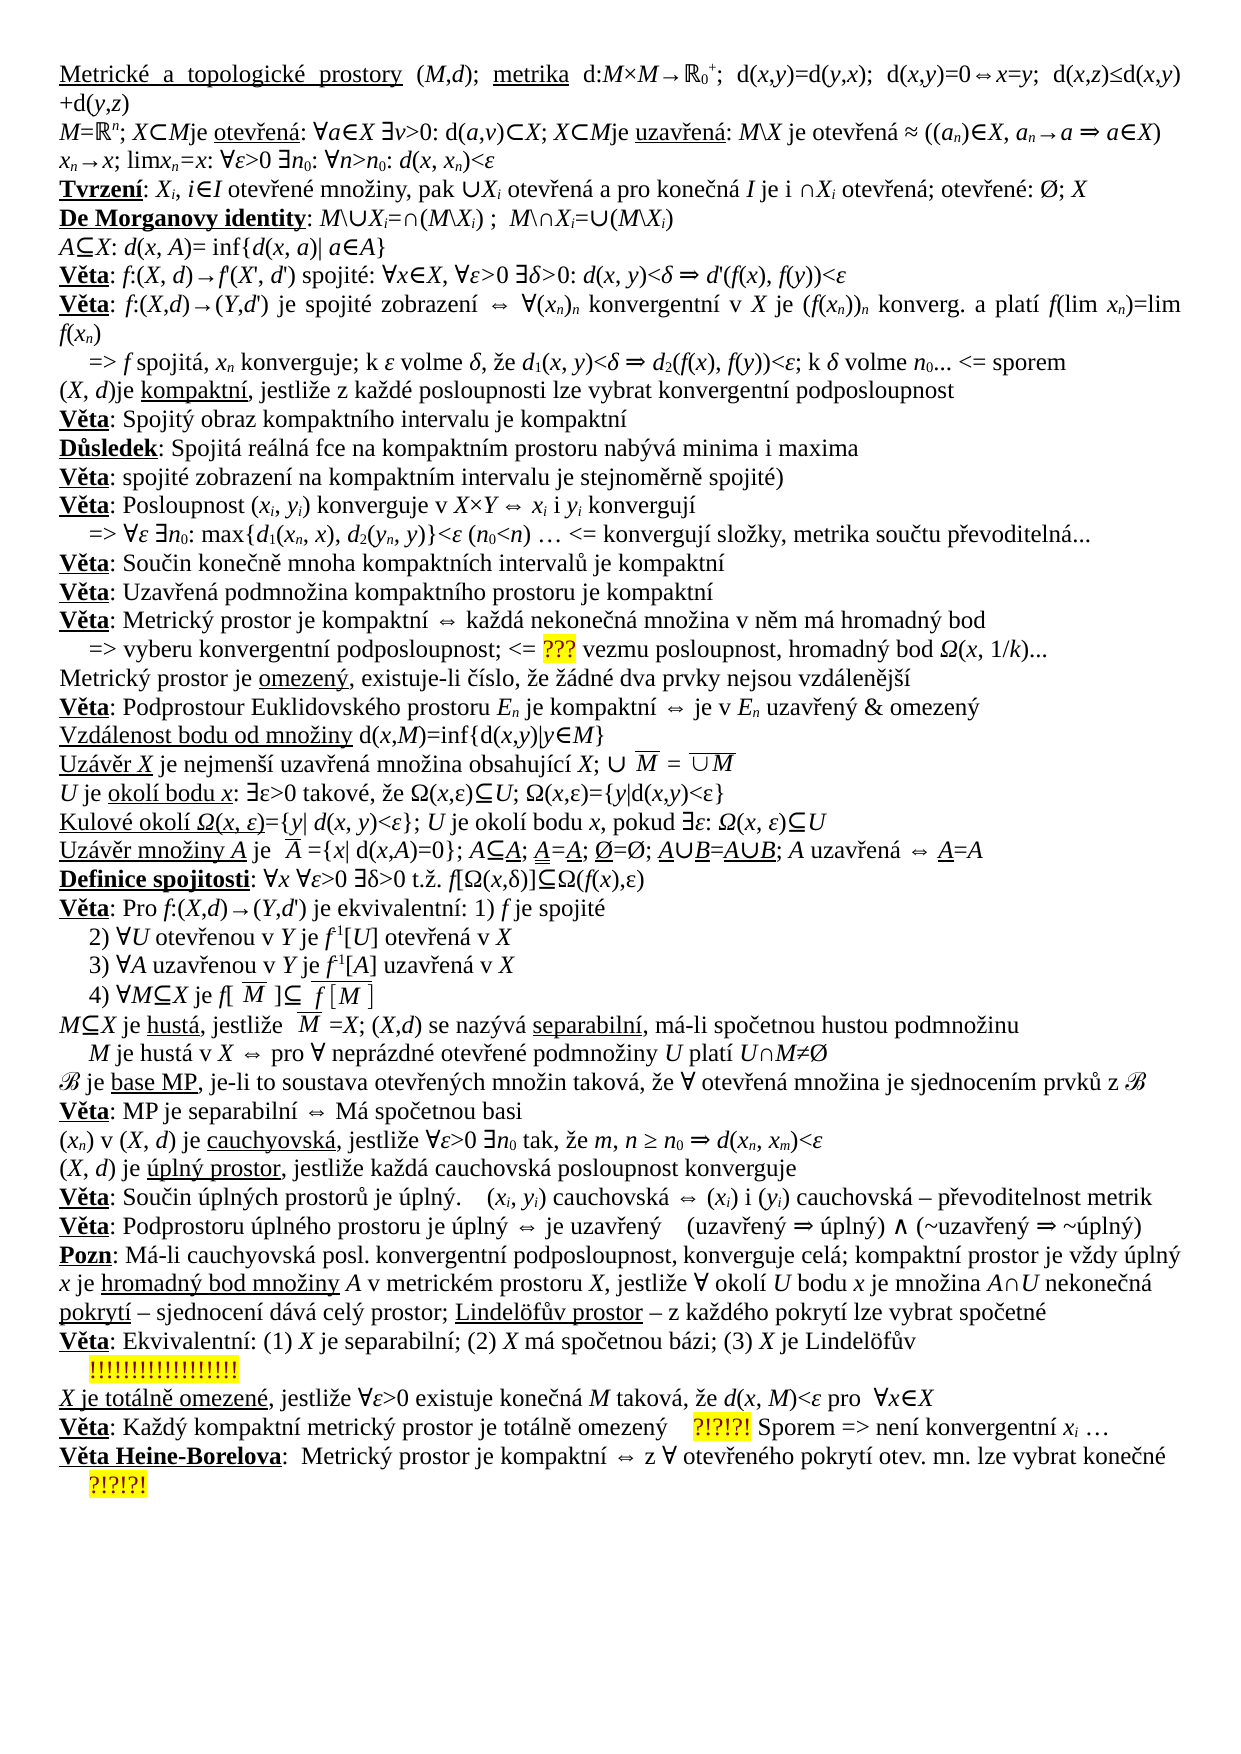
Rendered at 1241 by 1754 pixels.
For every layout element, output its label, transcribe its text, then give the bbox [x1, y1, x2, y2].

text Metrické a topologické prostory (M,d); metrika d:M×M→ℝ0+; d(x,y)=d(y,x); d(x,y)=0⇔x=y; d(x,z)≤d(x,y)+d(y,z) [59, 59, 1181, 117]
text Věta: Uzavřená podmnožina kompaktního prostoru je kompaktní [59, 577, 1181, 605]
text Kulové okolí Ω(x, ε)={y| d(x, y)<ε}; U je okolí bodu x, pokud ∃ε: Ω(x, ε)⊆U [59, 807, 1181, 835]
text 3) ∀A uzavřenou v Y je f-1[A] uzavřená v X [59, 951, 1181, 979]
text M je hustá v X ⇔ pro ∀ neprázdné otevřené podmnožiny U platí U∩M≠Ø [59, 1038, 1181, 1067]
text M⊆X je hustá, jestliže =X; (X,d) se nazývá separabilní, má-li spočetnou hustou podmnožinu [59, 1010, 1181, 1038]
text x je hromadný bod množiny A v metrickém prostoru X, jestliže ∀ okolí U bodu x je množina A∩U nekonečná [59, 1268, 1181, 1297]
text Věta: spojité zobrazení na kompaktním intervalu je stejnoměrně spojité) [59, 462, 1181, 490]
text Věta Heine-Borelova: Metrický prostor je kompaktní ⇔ z ∀ otevřeného pokrytí otev. mn. lze vybrat konečné [59, 1441, 1181, 1470]
text Tvrzení: Xi, i∈I otevřené množiny, pak ∪Xi otevřená a pro konečná I je i ∩Xi otevřená; otevřené: Ø; X [59, 174, 1181, 203]
text M=ℝn; X⊂Mje otevřená: ∀a∈X ∃v>0: d(a,v)⊂X; X⊂Mje uzavřená: M\X je otevřená ≈ ((an)∈X, an→a ⇒ a∈X) [59, 117, 1181, 145]
text Vzdálenost bodu od množiny d(x,M)=inf{d(x,y)|y∈M} [59, 720, 1181, 749]
text ?!?!?! [59, 1470, 1181, 1498]
text Věta: Podprostour Euklidovského prostoru En je kompaktní ⇔ je v En uzavřený & omezený [59, 692, 1181, 720]
text Důsledek: Spojitá reálná fce na kompaktním prostoru nabývá minima i maxima [59, 433, 1181, 462]
text => ∀ε ∃n0: max{d1(xn, x), d2(yn, y)}<ε (n0<n) … <= konvergují složky, metrika součtu převoditelná... [59, 519, 1181, 548]
text Věta: MP je separabilní ⇔ Má spočetnou basi [59, 1096, 1181, 1125]
text Věta: Součin konečně mnoha kompaktních intervalů je kompaktní [59, 548, 1181, 577]
text Metrický prostor je omezený, existuje-li číslo, že žádné dva prvky nejsou vzdálenější [59, 663, 1181, 692]
text Věta: Spojitý obraz kompaktního intervalu je kompaktní [59, 404, 1181, 433]
text 2) ∀U otevřenou v Y je f-1[U] otevřená v X [59, 922, 1181, 951]
text (xn) v (X, d) je cauchyovská, jestliže ∀ε>0 ∃n0 tak, že m, n ≥ n0 ⇒ d(xn, xm)<ε [59, 1125, 1181, 1153]
text (X, d) je úplný prostor, jestliže každá cauchovská posloupnost konverguje [59, 1153, 1181, 1182]
text => f spojitá, xn konverguje; k ε volme δ, že d1(x, y)<δ ⇒ d2(f(x), f(y))<ε; k δ volme n0... <= sporem [59, 347, 1181, 375]
text pokrytí – sjednocení dává celý prostor; Lindelöfův prostor – z každého pokrytí lze vybrat spočetné [59, 1297, 1181, 1326]
text Věta: f:(X,d)→(Y,d') je spojité zobrazení ⇔ ∀(xn)n konvergentní v X je (f(xn))n konverg. a platí f(lim xn)=lim f(xn) [59, 289, 1181, 347]
text Věta: Podprostoru úplného prostoru je úplný ⇔ je uzavřený (uzavřený ⇒ úplný) ∧ (~uzavřený ⇒ ~úplný) [59, 1211, 1181, 1240]
text Věta: Pro f:(X,d)→(Y,d') je ekvivalentní: 1) f je spojité [59, 893, 1181, 922]
text (X, d)je kompaktní, jestliže z každé posloupnosti lze vybrat konvergentní podposloupnost [59, 375, 1181, 404]
text Uzávěr množiny A je ={x| d(x,A)=0}; A⊆A; A=A; Ø=Ø; A∪B=A∪B; A uzavřená ⇔ A=A [59, 835, 1181, 864]
text Věta: f:(X, d)→f'(X', d') spojité: ∀x∈X, ∀ε>0 ∃δ>0: d(x, y)<δ ⇒ d'(f(x), f(y))<ε [59, 260, 1181, 289]
text Věta: Posloupnost (xi, yi) konverguje v X×Y ⇔ xi i yi konvergují [59, 490, 1181, 519]
text ℬ je base MP, je-li to soustava otevřených množin taková, že ∀ otevřená množina je sjednocením prvků z ℬ [59, 1067, 1181, 1096]
text X je totálně omezené, jestliže ∀ε>0 existuje konečná M taková, že d(x, M)<ε pro ∀x∈X [59, 1383, 1181, 1412]
text Věta: Ekvivalentní: (1) X je separabilní; (2) X má spočetnou bázi; (3) X je Lindelöfův [59, 1326, 1181, 1355]
text Věta: Každý kompaktní metrický prostor je totálně omezený ?!?!?! Sporem => není konvergentní xi … [59, 1412, 1181, 1441]
text Uzávěr X je nejmenší uzavřená množina obsahující X; ∪= [59, 749, 1181, 778]
text 4) ∀M⊆X je f[]⊆ [59, 979, 1181, 1010]
text !!!!!!!!!!!!!!!!!! [59, 1355, 1181, 1383]
text De Morganovy identity: M\∪Xi=∩(M\Xi) ; M\∩Xi=∪(M\Xi) [59, 203, 1181, 232]
text A⊆X: d(x, A)= inf{d(x, a)| a∈A} [59, 232, 1181, 260]
text xn→x; limxn=x: ∀ε>0 ∃n0: ∀n>n0: d(x, xn)<ε [59, 145, 1181, 174]
text Věta: Součin úplných prostorů je úplný. (xi, yi) cauchovská ⇔ (xi) i (yi) cauchovská – převoditelnost metrik [59, 1182, 1181, 1211]
text Definice spojitosti: ∀x ∀ε>0 ∃δ>0 t.ž. f[Ω(x,δ)]⊆Ω(f(x),ε) [59, 864, 1181, 893]
text Pozn: Má-li cauchyovská posl. konvergentní podposloupnost, konverguje celá; kompaktní prostor je vždy úplný [59, 1240, 1181, 1268]
text Věta: Metrický prostor je kompaktní ⇔ každá nekonečná množina v něm má hromadný bod [59, 605, 1181, 634]
text => vyberu konvergentní podposloupnost; <= ??? vezmu posloupnost, hromadný bod Ω(x, 1/k)... [59, 634, 1181, 663]
text U je okolí bodu x: ∃ε>0 takové, že Ω(x,ε)⊆U; Ω(x,ε)={y|d(x,y)<ε} [59, 778, 1181, 807]
